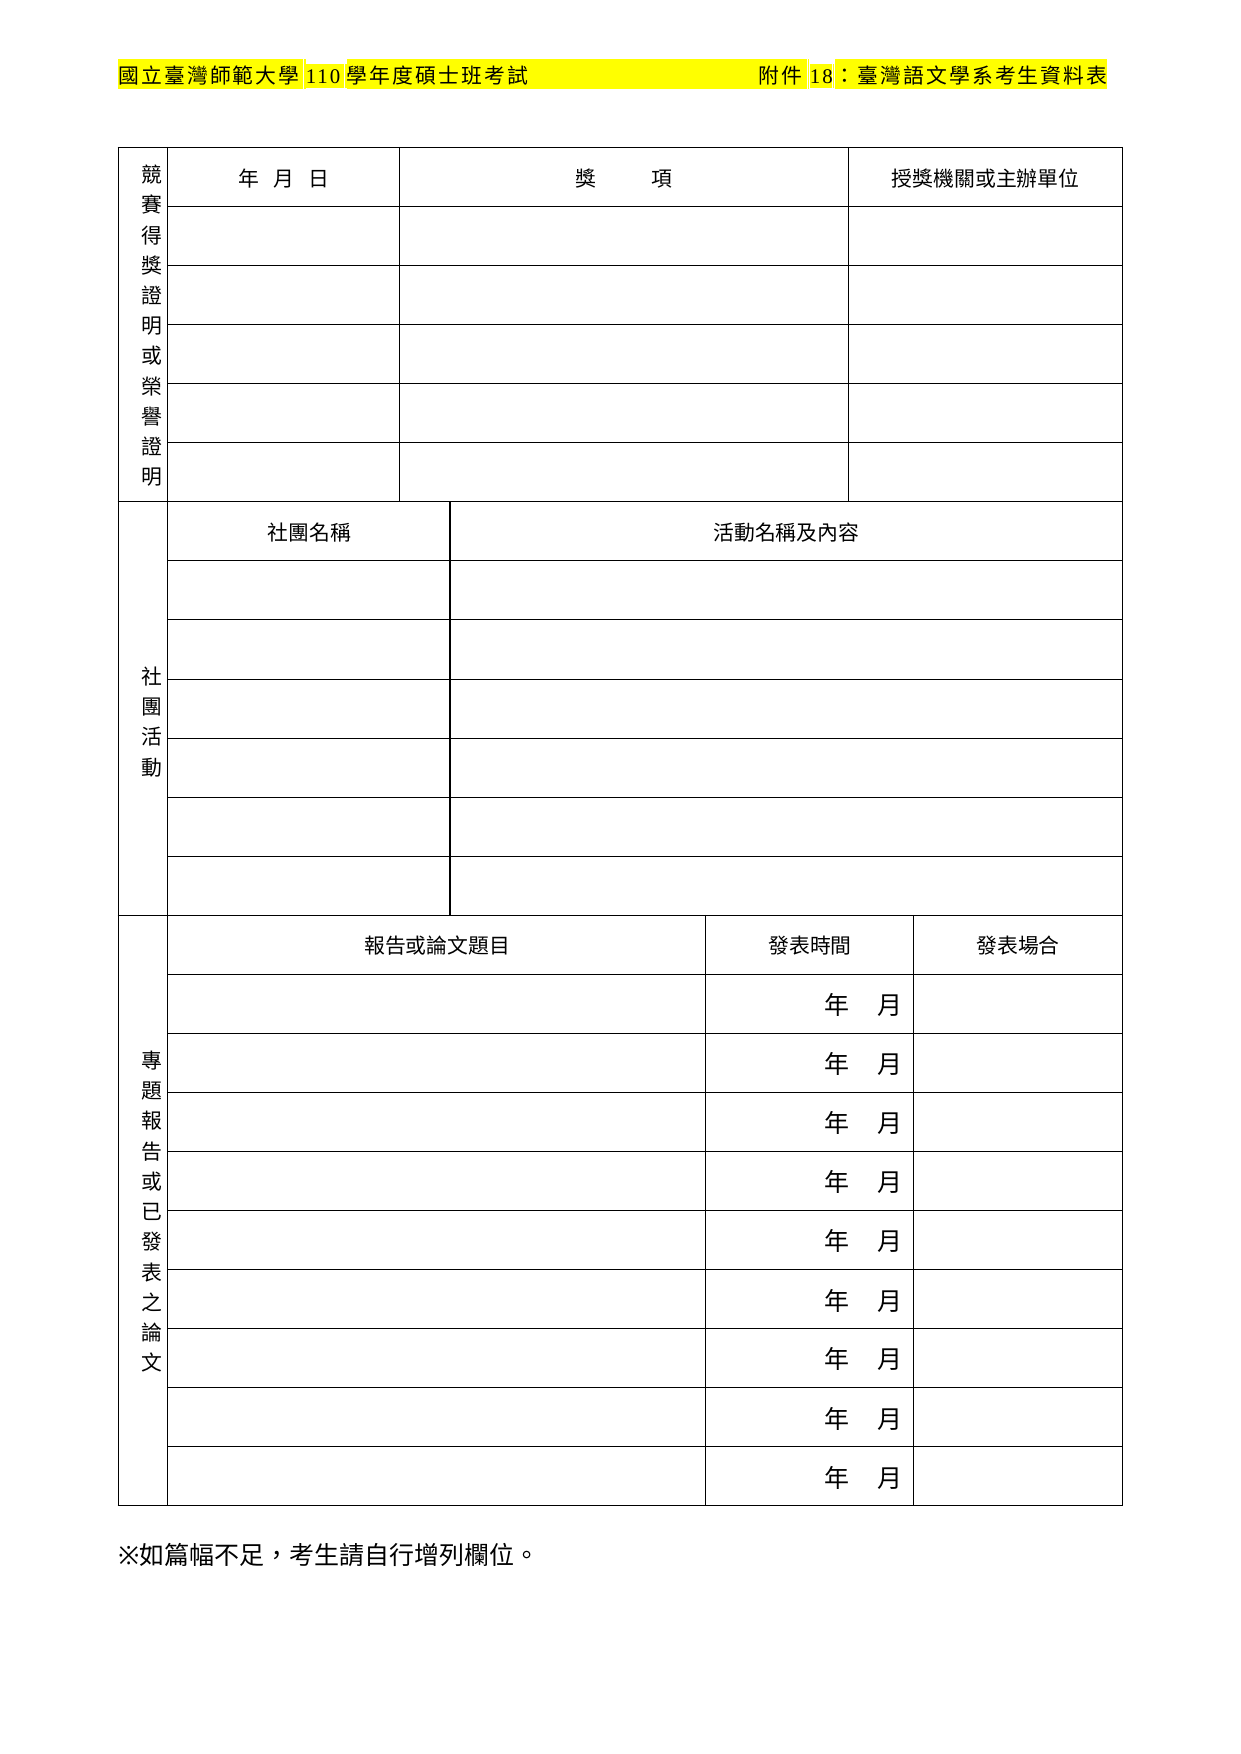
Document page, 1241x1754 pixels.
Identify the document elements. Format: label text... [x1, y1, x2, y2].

table_cell [451, 620, 1122, 678]
table_cell [168, 680, 449, 737]
table_cell [849, 384, 1122, 442]
table_cell [451, 798, 1122, 856]
table_cell [168, 1093, 705, 1151]
table_cell 年 月 [706, 1152, 913, 1210]
table_cell [849, 325, 1122, 383]
table_cell [168, 1270, 705, 1328]
table_cell [168, 857, 449, 915]
table_cell 年 月 [706, 1034, 913, 1092]
table_cell [400, 207, 848, 265]
table_cell 發表場合 [914, 916, 1122, 974]
table_cell 年 月 [706, 1093, 913, 1151]
table_cell [914, 1034, 1122, 1092]
table_cell 社團活動 [119, 502, 167, 915]
table_cell [168, 1152, 705, 1210]
table_cell [914, 1093, 1122, 1151]
table_cell 發表時間 [706, 916, 913, 974]
table_cell [914, 1211, 1122, 1269]
table_cell [914, 1388, 1122, 1446]
table_cell 年 月 [706, 1270, 913, 1328]
table_cell 專題報告或已發表之論文 [119, 916, 167, 1505]
table_cell [451, 739, 1122, 797]
table_cell [168, 443, 399, 501]
table_cell [168, 1388, 705, 1446]
table_cell [168, 1447, 705, 1505]
table_cell [914, 1447, 1122, 1505]
text ※如篇幅不足，考生請自行增列欄位。 [118, 1535, 1122, 1571]
table_cell [914, 975, 1122, 1033]
table_cell [914, 1329, 1122, 1387]
table_cell 年 月 [706, 1329, 913, 1387]
table_cell [168, 1211, 705, 1269]
table_header 獎 項 [400, 148, 848, 206]
table_header 年 月 日 [168, 148, 399, 206]
table_cell [168, 325, 399, 383]
table_cell [914, 1152, 1122, 1210]
table_cell [168, 620, 449, 678]
table_cell 活動名稱及內容 [451, 502, 1122, 560]
table_cell [849, 266, 1122, 324]
table_cell [168, 561, 449, 619]
table_cell 報告或論文題目 [168, 916, 705, 974]
table_cell [168, 1034, 705, 1092]
table_cell 社團名稱 [168, 502, 449, 560]
table_header 競賽得獎證明或榮譽證明 [119, 148, 167, 501]
table_cell [451, 857, 1122, 915]
table_cell [168, 975, 705, 1033]
table_cell [400, 384, 848, 442]
table_cell [849, 207, 1122, 265]
table_cell [168, 1329, 705, 1387]
table_cell [451, 680, 1122, 737]
table_cell [168, 798, 449, 856]
table_cell [400, 266, 848, 324]
table_cell [400, 443, 848, 501]
table_cell [451, 561, 1122, 619]
table_cell 年 月 [706, 1211, 913, 1269]
table_cell [400, 325, 848, 383]
table_cell [168, 384, 399, 442]
table_cell [914, 1270, 1122, 1328]
table_cell [168, 739, 449, 797]
table_cell [168, 266, 399, 324]
table_header 授獎機關或主辦單位 [849, 148, 1122, 206]
table_cell 年 月 [706, 1388, 913, 1446]
table_cell 年 月 [706, 1447, 913, 1505]
table_cell 年 月 [706, 975, 913, 1033]
table_cell [849, 443, 1122, 501]
table_cell [168, 207, 399, 265]
